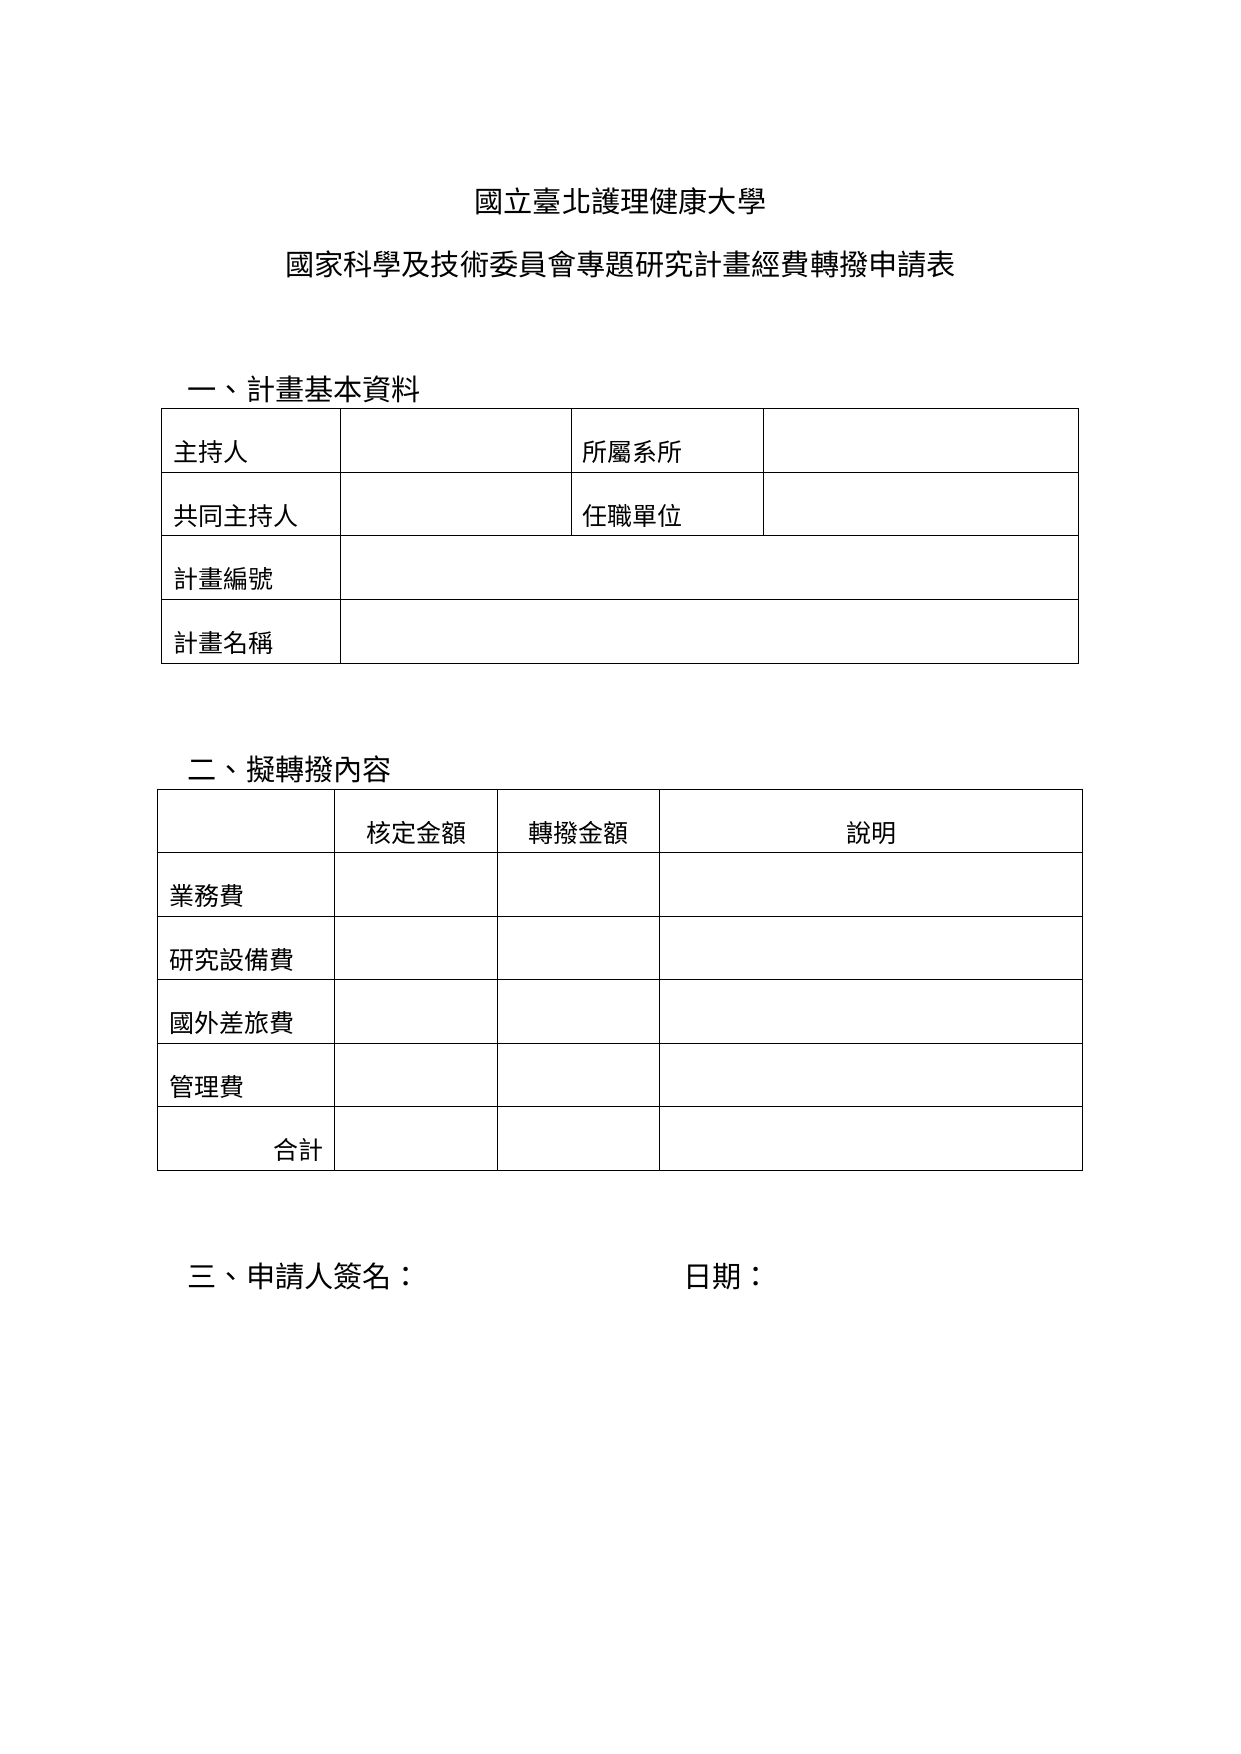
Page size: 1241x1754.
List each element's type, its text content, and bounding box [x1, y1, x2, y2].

text 三、申請人簽名： 日期： [187, 1233, 1053, 1296]
table_header 主持人 [162, 409, 340, 472]
table_cell [341, 536, 1078, 599]
text 國家科學及技術委員會專題研究計畫經費轉撥申請表 [187, 221, 1053, 283]
table_cell [498, 1044, 659, 1106]
table_cell [335, 980, 497, 1043]
table_cell 計畫編號 [162, 536, 340, 599]
table_header 所屬系所 [572, 409, 763, 472]
text 國立臺北護理健康大學 [187, 158, 1053, 221]
table_cell [660, 917, 1082, 979]
table_cell 共同主持人 [162, 473, 340, 535]
table_cell [498, 1107, 659, 1170]
table_cell [660, 853, 1082, 916]
table_header 說明 [660, 790, 1082, 852]
table_cell [660, 1044, 1082, 1106]
table_header 轉撥金額 [498, 790, 659, 852]
table_cell [341, 473, 571, 535]
table_cell 研究設備費 [158, 917, 334, 979]
text 一、計畫基本資料 [187, 346, 1053, 408]
table_header 核定金額 [335, 790, 497, 852]
table_cell 國外差旅費 [158, 980, 334, 1043]
table_cell 合計 [158, 1107, 334, 1170]
table_cell [764, 473, 1078, 535]
table_cell [498, 917, 659, 979]
table_cell [335, 1107, 497, 1170]
table_header [764, 409, 1078, 472]
table_cell [660, 980, 1082, 1043]
text 二、擬轉撥內容 [187, 726, 1053, 788]
table_cell [660, 1107, 1082, 1170]
table_cell 任職單位 [572, 473, 763, 535]
table_cell [335, 917, 497, 979]
table_header [158, 790, 334, 852]
table_cell [498, 980, 659, 1043]
table_cell 管理費 [158, 1044, 334, 1106]
table_cell [335, 853, 497, 916]
table_cell 業務費 [158, 853, 334, 916]
table_cell [335, 1044, 497, 1106]
table_cell [498, 853, 659, 916]
table_header [341, 409, 571, 472]
table_cell [341, 600, 1078, 662]
table_cell 計畫名稱 [162, 600, 340, 662]
